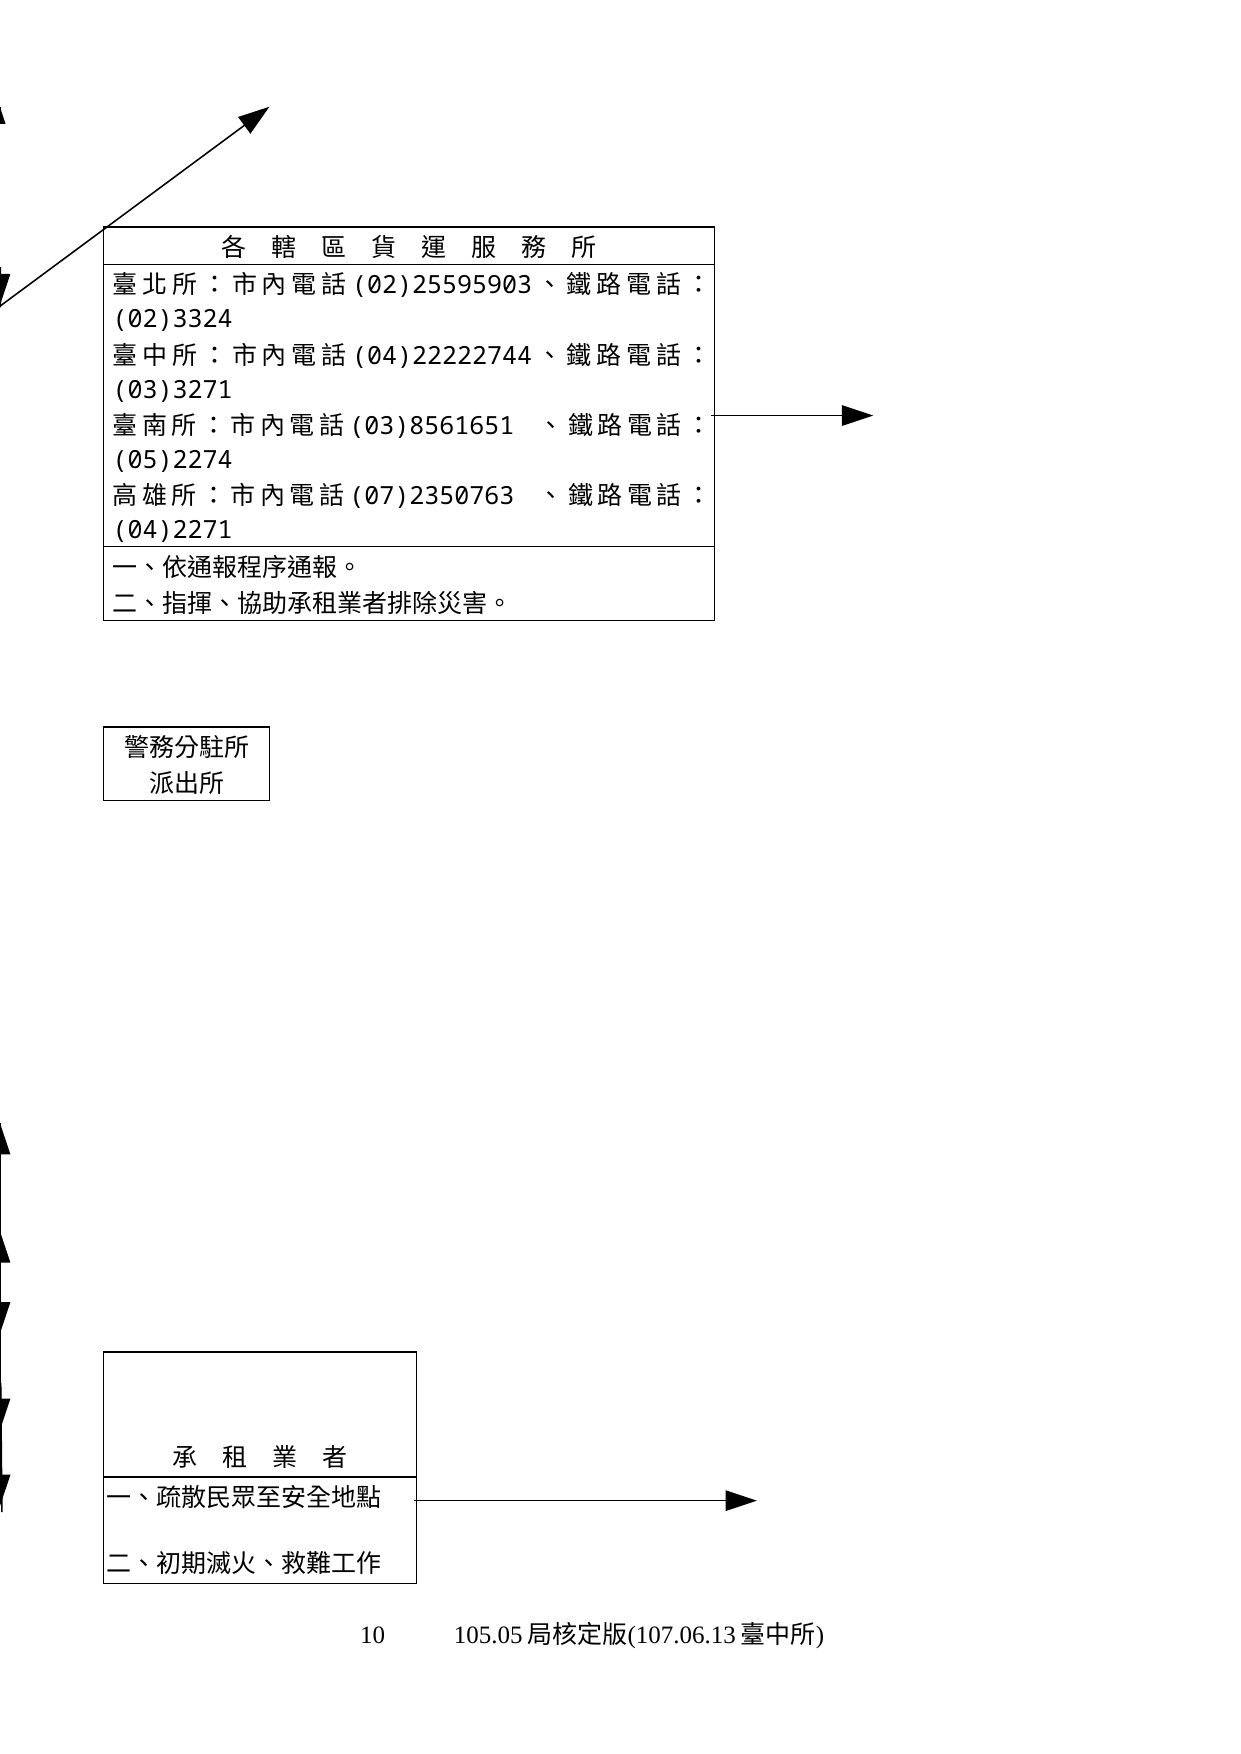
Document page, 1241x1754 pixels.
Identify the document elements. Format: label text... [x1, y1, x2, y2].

table_cell 一、依通報程序通報。 二、指揮、協助承租業者排除災害。 [104, 547, 714, 619]
table_cell 臺北所：市內電話(02)25595903、鐵路電話：(02)3324 臺中所：市內電話(04)22222744、鐵路電話：(03)3271 臺南所：市內電話(03)8561651 、鐵路電話：(05)2274 高雄所：市內電話(07)2350763 、鐵路電話：(04)2271 [104, 265, 714, 546]
table_header 各 轄 區 貨 運 服 務 所 [104, 228, 714, 264]
table_header 警務分駐所 派出所 [104, 728, 269, 800]
table_header 承 租 業 者 [104, 1353, 416, 1476]
table_cell 一、疏散民眾至安全地點 二、初期滅火、救難工作 [104, 1478, 416, 1583]
